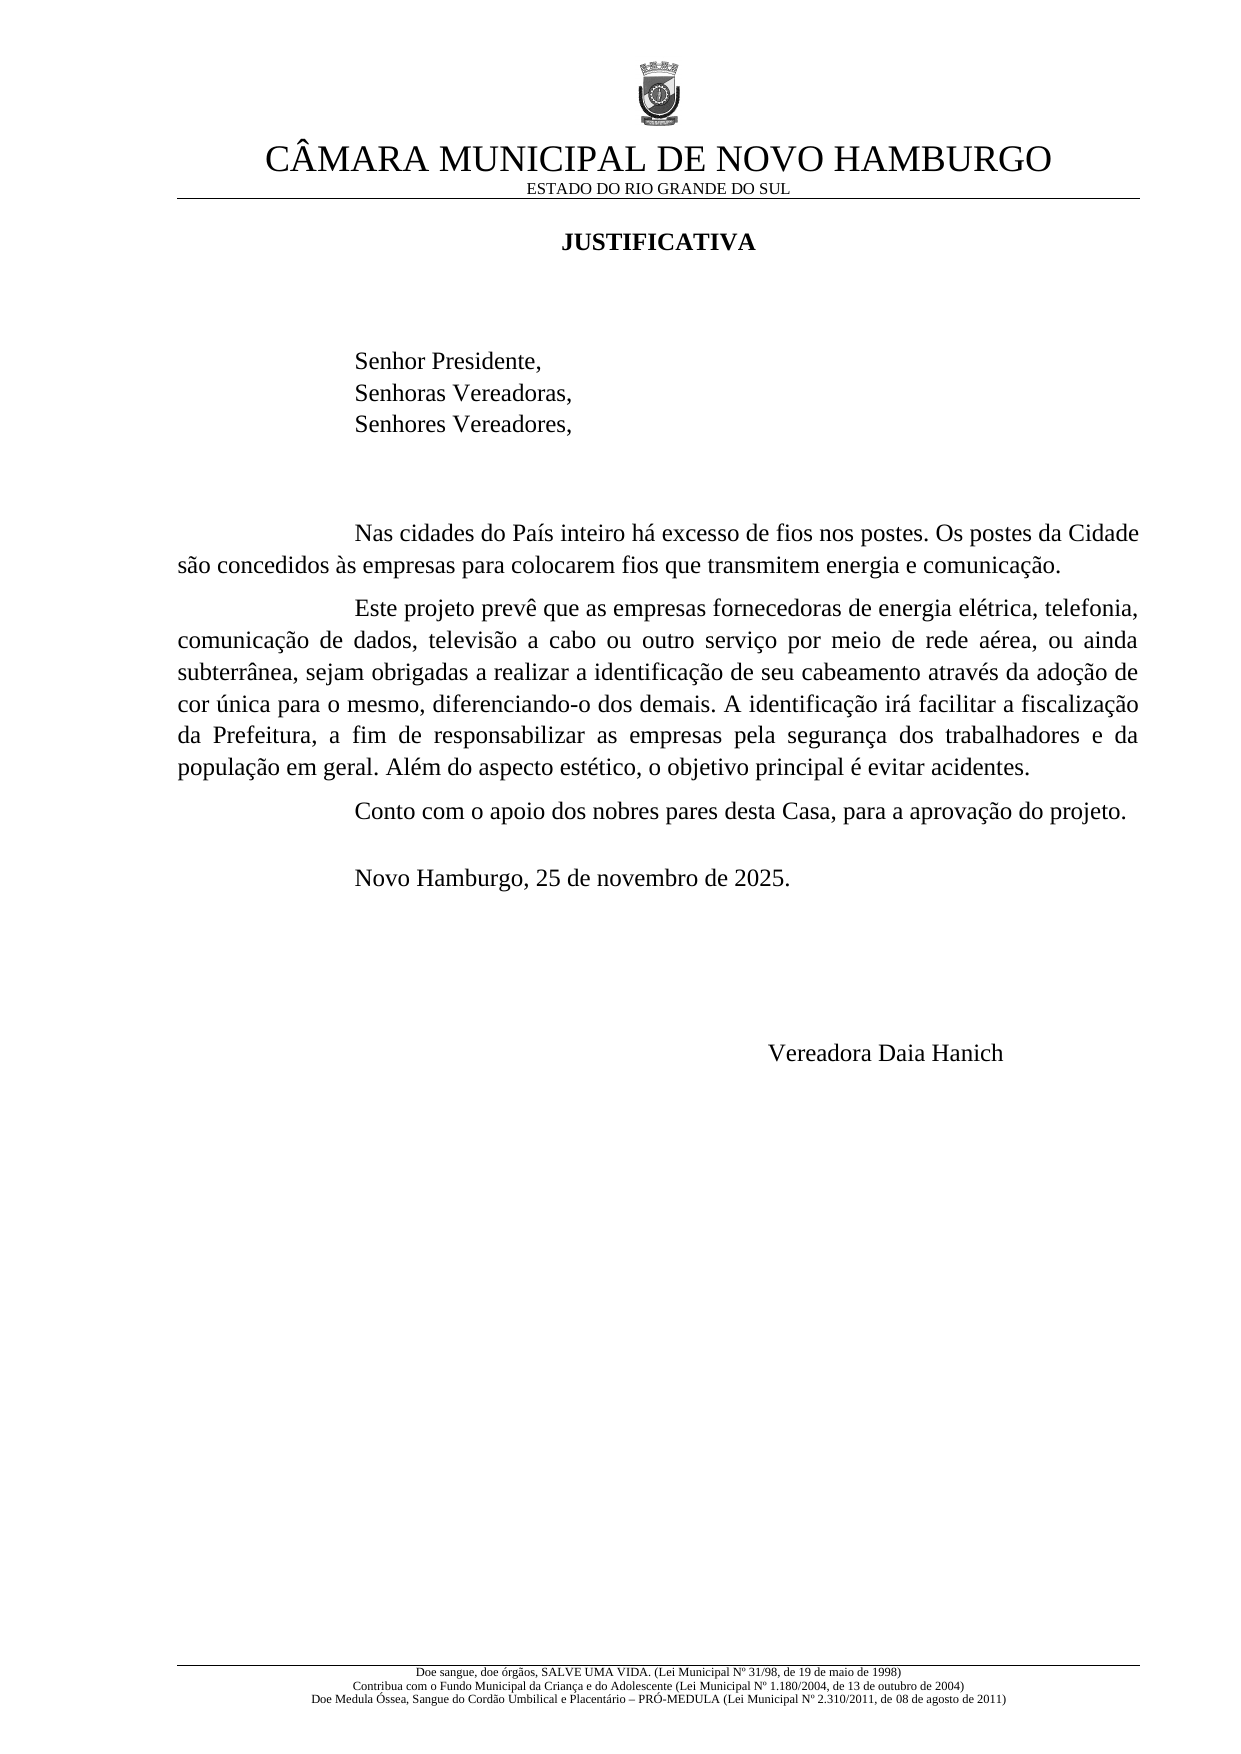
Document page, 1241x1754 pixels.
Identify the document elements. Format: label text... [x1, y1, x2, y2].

text Conto com o apoio dos nobres pares desta Casa, para a aprovação do projeto. [177, 797, 1140, 824]
text JUSTIFICATIVA [177, 228, 1140, 256]
text Senhor Presidente, [177, 347, 1140, 374]
text Nas cidades do País inteiro há excesso de fios nos postes. Os postes da Cidade são concedidos às empresas para colocarem fios que transmitem energia e comunicação. [177, 519, 1140, 578]
text Novo Hamburgo, 25 de novembro de 2025. [177, 864, 1140, 892]
text Este projeto prevê que as empresas fornecedoras de energia elétrica, telefonia, comunicação de dados, televisão a cabo ou outro serviço por meio de rede aérea, ou ainda subterrânea, sejam obrigadas a realizar a identificação de seu cabeamento através da adoção de cor única para o mesmo, diferenciando-o dos demais. A identificação irá facilitar a fiscalização da Prefeitura, a fim de responsabilizar as empresas pela segurança dos trabalhadores e da população em geral. Além do aspecto estético, o objetivo principal é evitar acidentes. [177, 594, 1140, 781]
text Vereadora Daia Hanich [768, 1039, 1140, 1067]
text Senhoras Vereadoras, [177, 379, 1140, 406]
text Senhores Vereadores, [177, 410, 1140, 438]
